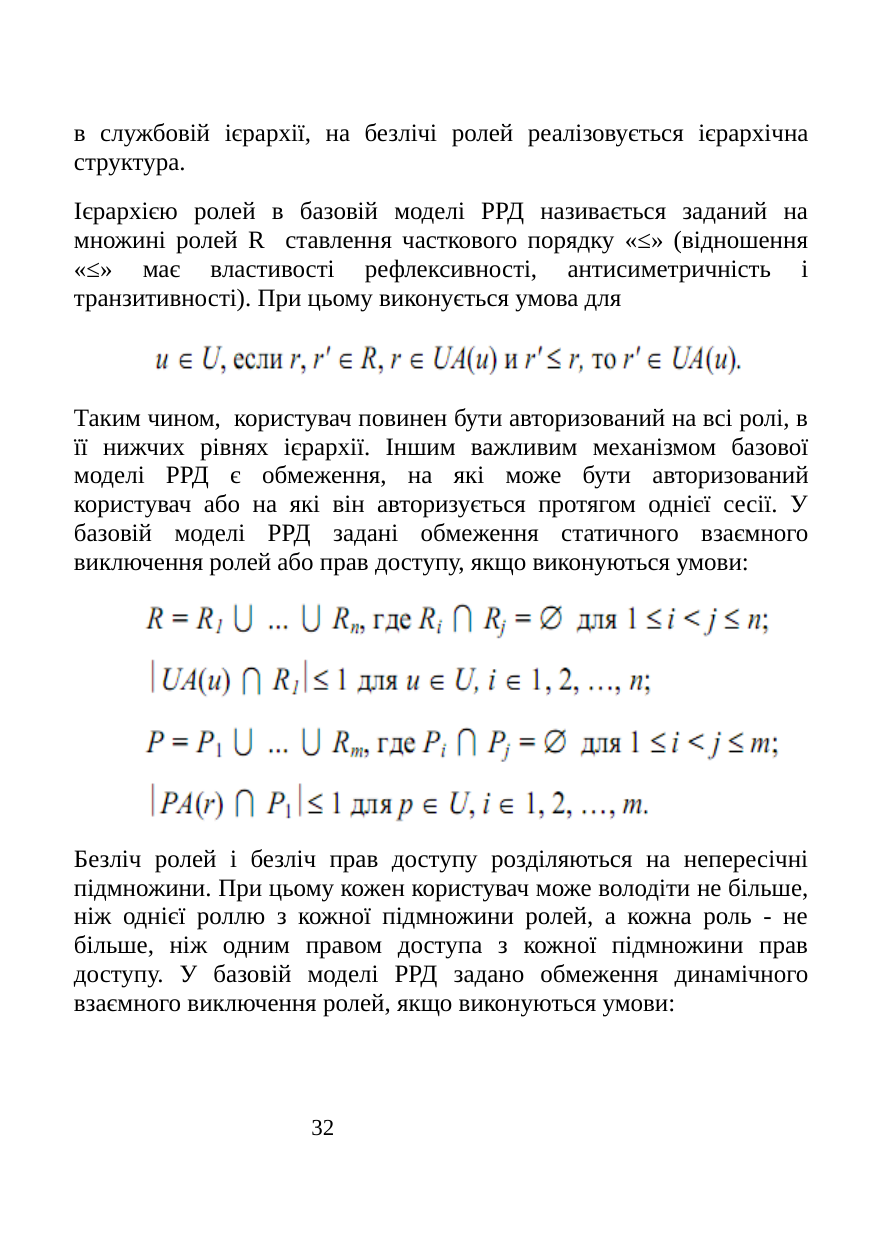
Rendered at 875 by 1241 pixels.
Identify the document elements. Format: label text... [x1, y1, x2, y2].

text в службовій ієрархії, на безлічі ролей реалізовується ієрархічна структура. [74, 118, 809, 176]
text Ієрархією ролей в базовій моделі РРД називається заданий на множині ролей R ставлення часткового порядку «≤» (відношення «≤» має властивості рефлексивності, антисиметричність і транзитивності). При цьому виконується умова для [74, 196, 809, 311]
picture [73, 596, 805, 823]
picture [73, 332, 796, 383]
text Безліч ролей і безліч прав доступу розділяються на непересічні підмножини. При цьому кожен користувач може володіти не більше, ніж однієї роллю з кожної підмножини ролей, а кожна роль - не більше, ніж одним правом доступа з кожної підмножини прав доступу. У базовій моделі РРД задано обмеження динамічного взаємного виключення ролей, якщо виконуються умови: [74, 844, 809, 1016]
text Таким чином, користувач повинен бути авторизований на всі ролі, в її нижчих рівнях ієрархії. Іншим важливим механізмом базової моделі РРД є обмеження, на які може бути авторизований користувач або на які він авторизується протягом однієї сесії. У базовій моделі РРД задані обмеження статичного взаємного виключення ролей або прав доступу, якщо виконуються умови: [74, 403, 809, 576]
